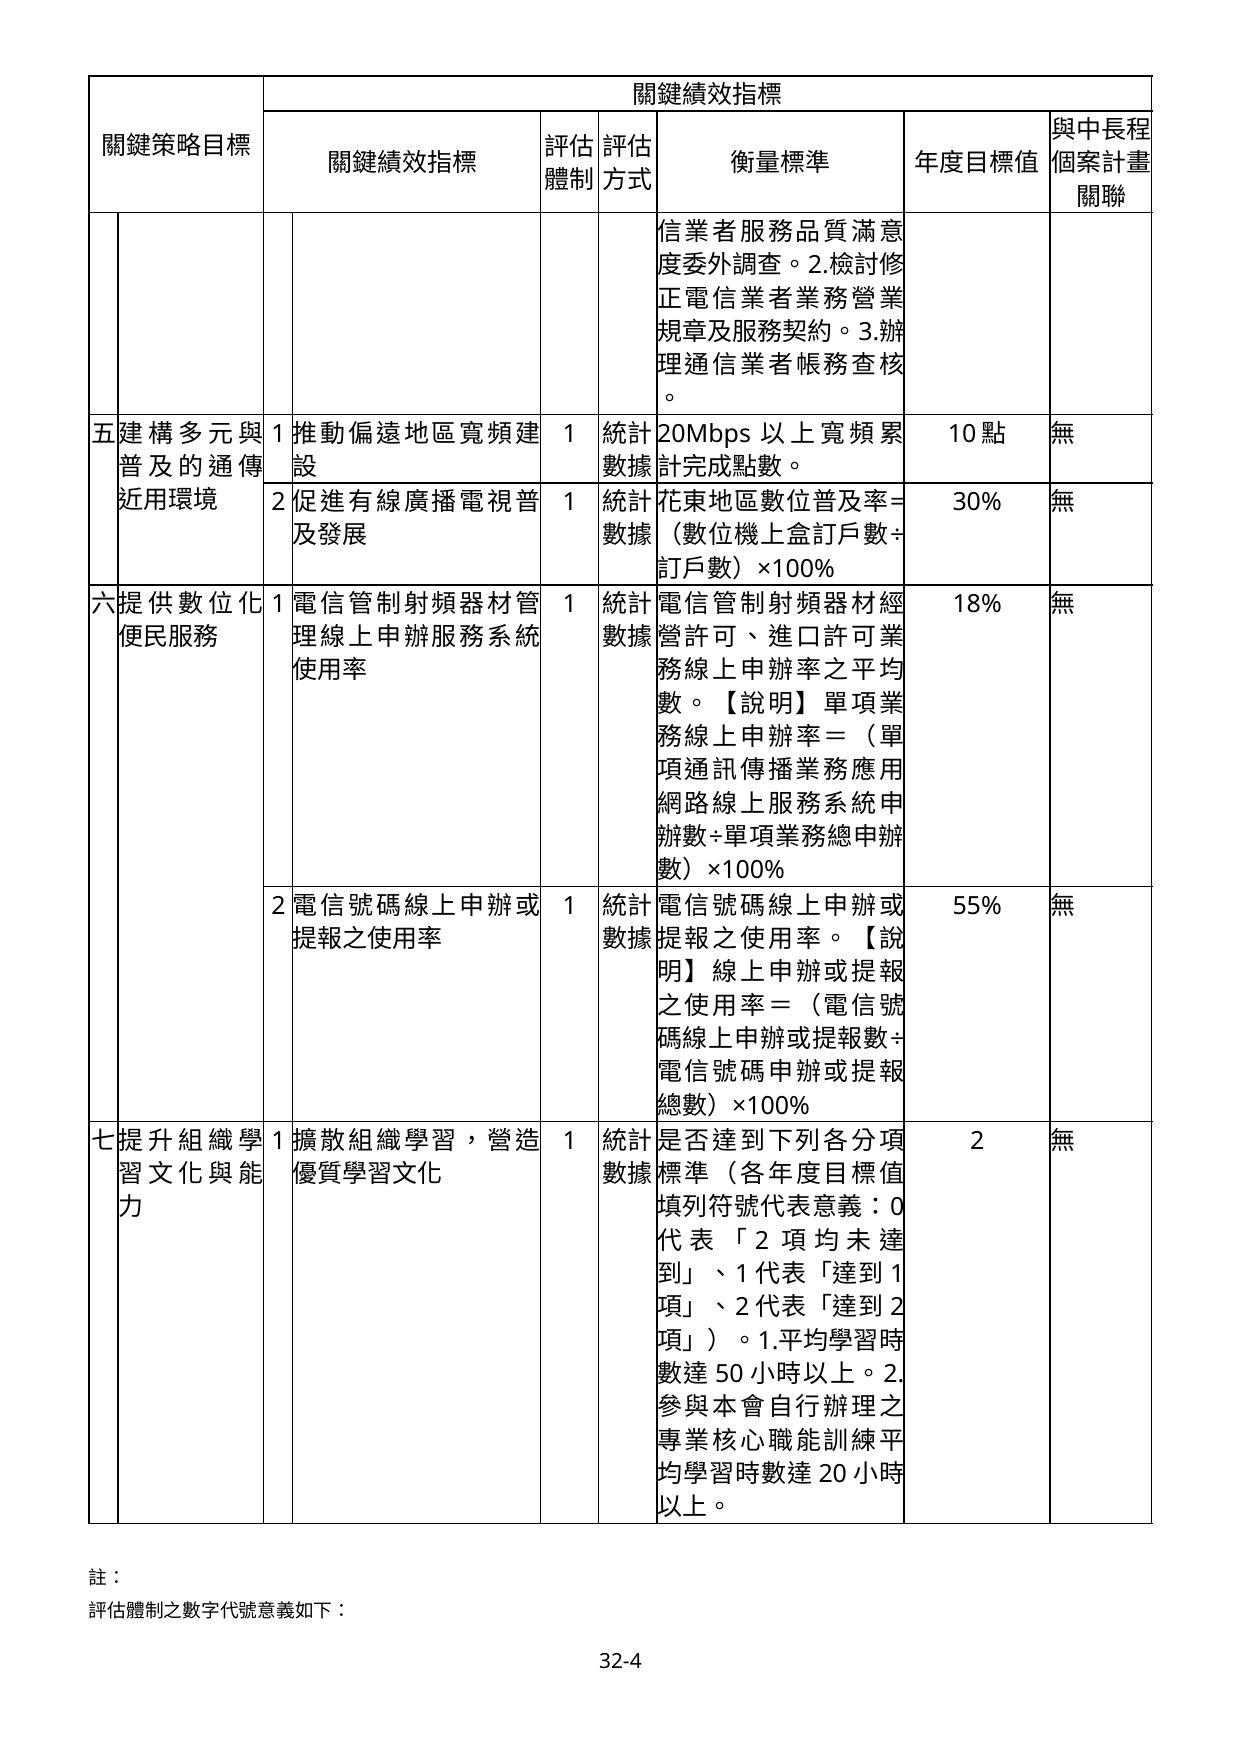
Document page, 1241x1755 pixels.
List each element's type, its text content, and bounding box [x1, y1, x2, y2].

table_cell [541, 213, 598, 414]
table_cell 與中長程個案計畫關聯 [1051, 112, 1151, 212]
table_cell 1 [541, 484, 598, 584]
table_cell 20Mbps以上寬頻累計完成點數。 [658, 415, 903, 482]
table_cell 1 [264, 1122, 292, 1522]
table_cell 六 [90, 586, 117, 1121]
table_cell 1 [541, 415, 598, 482]
table_cell 花東地區數位普及率=（數位機上盒訂戶數÷訂戶數）×100% [658, 484, 903, 584]
table_cell 統計數據 [599, 484, 656, 584]
table_cell [264, 213, 292, 414]
table_cell 10點 [905, 415, 1049, 482]
table_cell 評估 體制 [541, 112, 598, 212]
table_cell 1 [541, 586, 598, 886]
table_cell 1 [264, 586, 292, 886]
table_cell 30% [905, 484, 1049, 584]
text 註： [89, 1558, 1152, 1591]
table_cell [293, 213, 540, 414]
table_cell 促進有線廣播電視普及發展 [293, 484, 540, 584]
table_cell 1 [264, 415, 292, 482]
table_cell 建構多元與普及的通傳近用環境 [119, 415, 263, 584]
table_cell 五 [90, 415, 117, 584]
table_cell 電信管制射頻器材經營許可、進口許可業務線上申辦率之平均數。【說明】單項業務線上申辦率＝（單項通訊傳播業務應用網路線上服務系統申辦數÷單項業務總申辦數）×100% [658, 586, 903, 886]
table_header 關鍵策略目標 [90, 77, 263, 212]
table_cell 無 [1051, 887, 1151, 1121]
table_cell 無 [1051, 1122, 1151, 1522]
table_cell 保護消費者 [119, 213, 263, 414]
table_cell 無 [1051, 484, 1151, 584]
table_cell 電信管制射頻器材管理線上申辦服務系統使用率 [293, 586, 540, 886]
table_cell [1051, 213, 1151, 414]
table_cell 信業者服務品質滿意度委外調查。2.檢討修正電信業者業務營業規章及服務契約。3.辦理通信業者帳務查核。 [658, 213, 903, 414]
table_cell 提升組織學習文化與能力 [119, 1122, 263, 1522]
table_cell 電信號碼線上申辦或提報之使用率。【說明】線上申辦或提報之使用率＝（電信號碼線上申辦或提報數÷電信號碼申辦或提報總數）×100% [658, 887, 903, 1121]
table_cell 年度目標值 [905, 112, 1049, 212]
table_cell 1 [541, 1122, 598, 1522]
table_cell 推動偏遠地區寬頻建設 [293, 415, 540, 482]
table_cell 統計數據 [599, 415, 656, 482]
table_cell 擴散組織學習，營造優質學習文化 [293, 1122, 540, 1522]
table_cell 關鍵績效指標 [264, 112, 540, 212]
table_cell [905, 213, 1049, 414]
table_cell 七 [90, 1122, 117, 1522]
text 評估體制之數字代號意義如下： [89, 1591, 1152, 1624]
table_cell 四 [90, 213, 117, 414]
table_cell 統計數據 [599, 1122, 656, 1522]
table_cell 無 [1051, 415, 1151, 482]
table_cell 2 [264, 887, 292, 1121]
table_cell 衡量標準 [658, 112, 903, 212]
table_cell 評估 方式 [599, 112, 656, 212]
table_cell 無 [1051, 586, 1151, 886]
table_cell 2 [905, 1122, 1049, 1522]
table_cell 提供數位化便民服務 [119, 586, 263, 1121]
table_cell 統計數據 [599, 887, 656, 1121]
table_cell 是否達到下列各分項標準（各年度目標值填列符號代表意義：0代表「2項均未達到」、1代表「達到1項」、2代表「達到2項」）。1.平均學習時數達50小時以上。2.參與本會自行辦理之專業核心職能訓練平均學習時數達20小時以上。 [658, 1122, 903, 1522]
table_cell 55% [905, 887, 1049, 1121]
table_cell 1 [541, 887, 598, 1121]
table_cell 統計數據 [599, 586, 656, 886]
table_cell 2 [264, 484, 292, 584]
table_cell [599, 213, 656, 414]
table_cell 電信號碼線上申辦或提報之使用率 [293, 887, 540, 1121]
table_cell 18% [905, 586, 1049, 886]
table_header 關鍵績效指標 [264, 77, 1151, 110]
